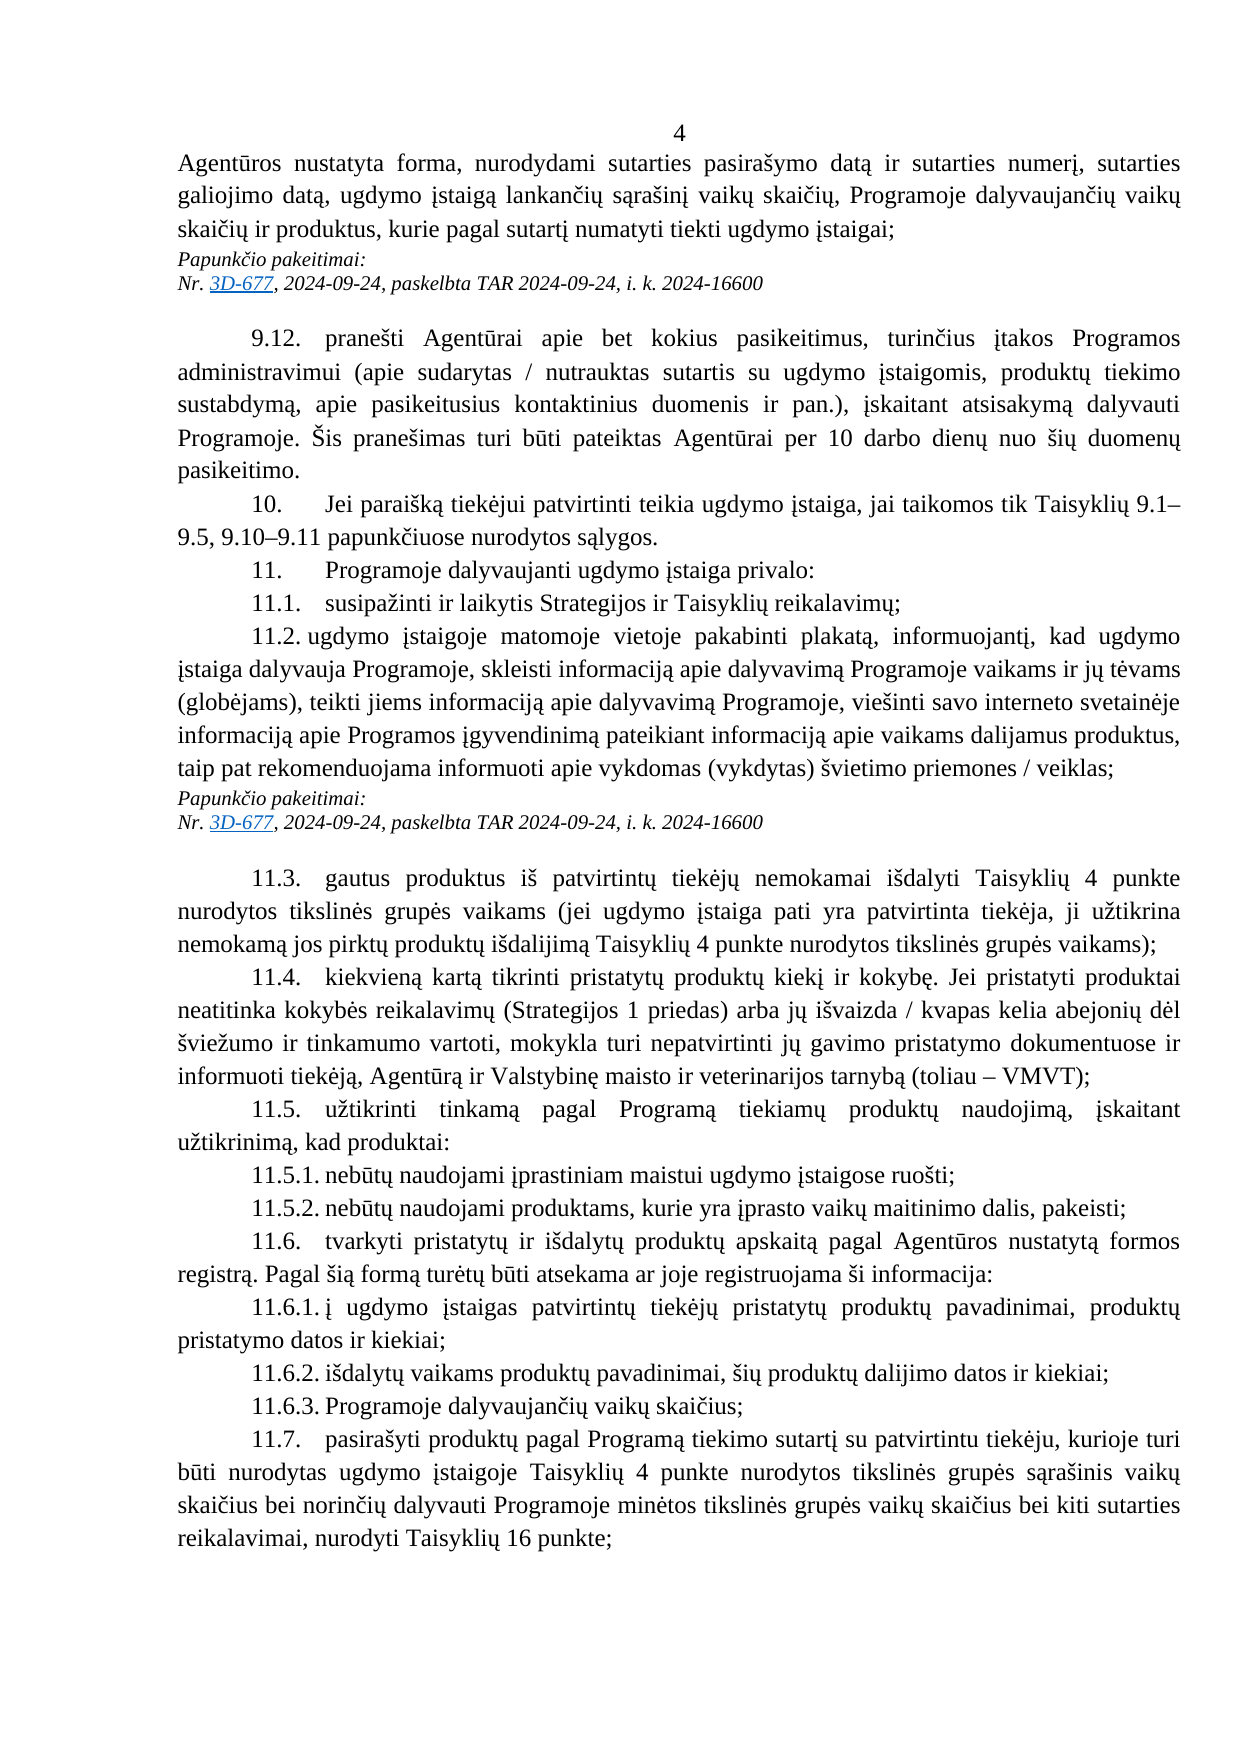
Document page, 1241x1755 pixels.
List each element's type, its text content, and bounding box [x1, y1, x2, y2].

text 11.6.3. Programoje dalyvaujančių vaikų skaičius; [251, 1391, 1181, 1420]
text 11.1. susipažinti ir laikytis Strategijos ir Taisyklių reikalavimų; [177, 588, 1181, 616]
text 11.2. ugdymo įstaigoje matomoje vietoje pakabinti plakatą, informuojantį, kad ugdymo įstaiga dalyvauja Programoje, skleisti informaciją apie dalyvavimą Programoje vaikams ir jų tėvams (globėjams), teikti jiems informaciją apie dalyvavimą Programoje, viešinti savo interneto svetainėje informaciją apie Programos įgyvendinimą pateikiant informaciją apie vaikams dalijamus produktus, taip pat rekomenduojama informuoti apie vykdomas (vykdytas) švietimo priemones / veiklas; [177, 621, 1181, 782]
text 9.12. pranešti Agentūrai apie bet kokius pasikeitimus, turinčius įtakos Programos administravimui (apie sudarytas / nutrauktas sutartis su ugdymo įstaigomis, produktų tiekimo sustabdymą, apie pasikeitusius kontaktinius duomenis ir pan.), įskaitant atsisakymą dalyvauti Programoje. Šis pranešimas turi būti pateiktas Agentūrai per 10 darbo dienų nuo šių duomenų pasikeitimo. [177, 323, 1181, 484]
text 11.5. užtikrinti tinkamą pagal Programą tiekiamų produktų naudojimą, įskaitant užtikrinimą, kad produktai: [177, 1094, 1181, 1156]
text 11.7. pasirašyti produktų pagal Programą tiekimo sutartį su patvirtintu tiekėju, kurioje turi būti nurodytas ugdymo įstaigoje Taisyklių 4 punkte nurodytos tikslinės grupės sąrašinis vaikų skaičius bei norinčių dalyvauti Programoje minėtos tikslinės grupės vaikų skaičius bei kiti sutarties reikalavimai, nurodyti Taisyklių 16 punkte; [177, 1424, 1181, 1552]
text 11.6. tvarkyti pristatytų ir išdalytų produktų apskaitą pagal Agentūros nustatytą formos registrą. Pagal šią formą turėtų būti atsekama ar joje registruojama ši informacija: [177, 1226, 1181, 1288]
text Agentūros nustatyta forma, nurodydami sutarties pasirašymo datą ir sutarties numerį, sutarties galiojimo datą, ugdymo įstaigą lankančių sąrašinį vaikų skaičių, Programoje dalyvaujančių vaikų skaičių ir produktus, kurie pagal sutartį numatyti tiekti ugdymo įstaigai; [177, 148, 1181, 242]
text 11.6.2. išdalytų vaikams produktų pavadinimai, šių produktų dalijimo datos ir kiekiai; [251, 1358, 1181, 1387]
text 11.3. gautus produktus iš patvirtintų tiekėjų nemokamai išdalyti Taisyklių 4 punkte nurodytos tikslinės grupės vaikams (jei ugdymo įstaiga pati yra patvirtinta tiekėja, ji užtikrina nemokamą jos pirktų produktų išdalijimą Taisyklių 4 punkte nurodytos tikslinės grupės vaikams); [177, 863, 1181, 957]
text 11.5.2. nebūtų naudojami produktams, kurie yra įprasto vaikų maitinimo dalis, pakeisti; [251, 1193, 1181, 1222]
text 10. Jei paraišką tiekėjui patvirtinti teikia ugdymo įstaiga, jai taikomos tik Taisyklių 9.1–9.5, 9.10–9.11 papunkčiuose nurodytos sąlygos. [177, 489, 1181, 550]
text 11.5.1. nebūtų naudojami įprastiniam maistui ugdymo įstaigose ruošti; [251, 1160, 1181, 1189]
text Nr. 3D-677, 2024-09-24, paskelbta TAR 2024-09-24, i. k. 2024-16600 [177, 810, 1181, 834]
text Papunkčio pakeitimai: [177, 247, 1181, 271]
text 11.4. kiekvieną kartą tikrinti pristatytų produktų kiekį ir kokybę. Jei pristatyti produktai neatitinka kokybės reikalavimų (Strategijos 1 priedas) arba jų išvaizda / kvapas kelia abejonių dėl šviežumo ir tinkamumo vartoti, mokykla turi nepatvirtinti jų gavimo pristatymo dokumentuose ir informuoti tiekėją, Agentūrą ir Valstybinę maisto ir veterinarijos tarnybą (toliau – VMVT); [177, 962, 1181, 1089]
text Papunkčio pakeitimai: [177, 786, 1181, 810]
text 11.6.1. į ugdymo įstaigas patvirtintų tiekėjų pristatytų produktų pavadinimai, produktų pristatymo datos ir kiekiai; [177, 1292, 1181, 1354]
text 11. Programoje dalyvaujanti ugdymo įstaiga privalo: [177, 555, 1181, 583]
text Nr. 3D-677, 2024-09-24, paskelbta TAR 2024-09-24, i. k. 2024-16600 [177, 271, 1181, 295]
